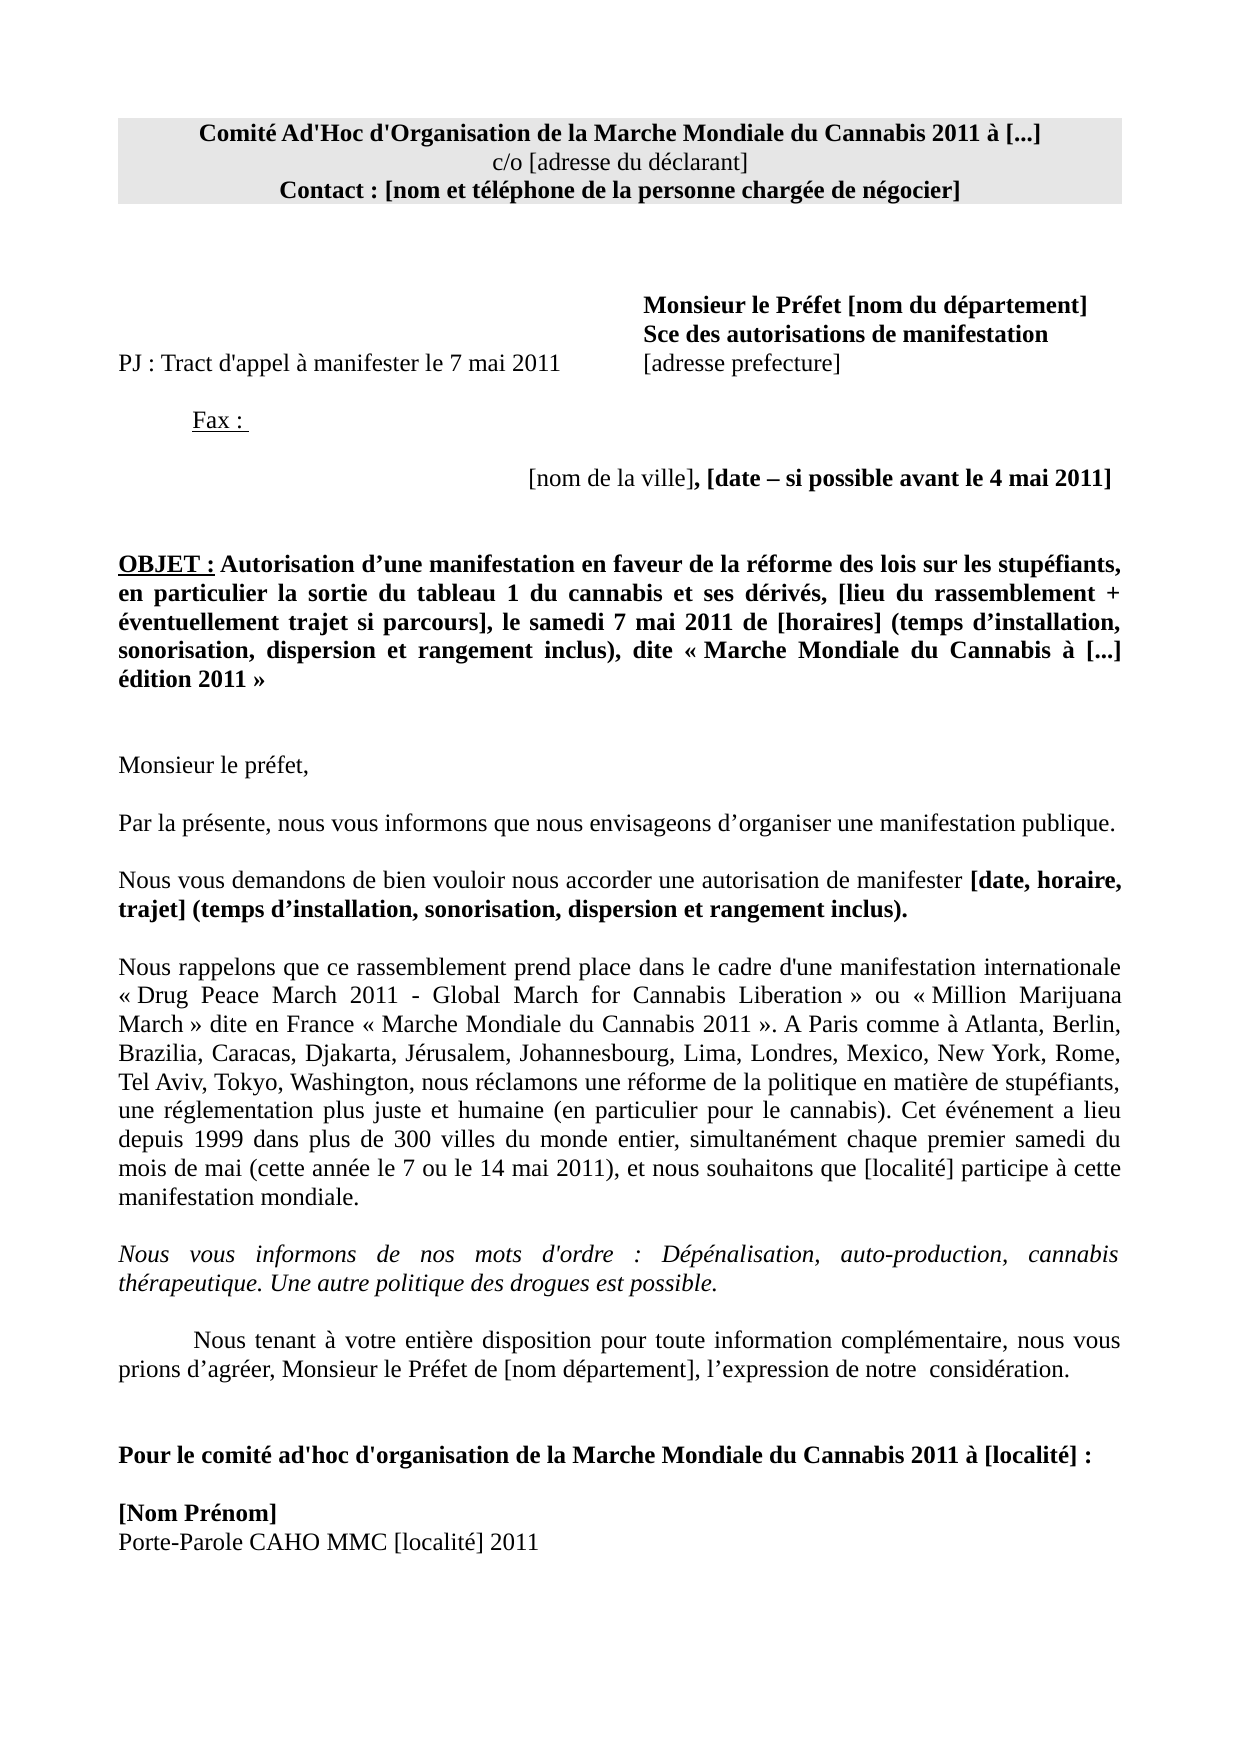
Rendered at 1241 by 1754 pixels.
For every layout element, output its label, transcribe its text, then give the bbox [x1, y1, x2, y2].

text PJ : Tract d'appel à manifester le 7 mai 2011 [adresse prefecture] [118, 348, 1122, 377]
text Fax : [118, 406, 1122, 434]
text Nous vous informons de nos mots d'ordre : Dépénalisation, auto-production, cannabis thérapeutique. Une autre politique des drogues est possible. [118, 1239, 1122, 1297]
text Monsieur le préfet, [118, 751, 1122, 779]
text Par la présente, nous vous informons que nous envisageons d’organiser une manifestation publique. [118, 808, 1122, 837]
text Nous vous demandons de bien vouloir nous accorder une autorisation de manifester [date, horaire, trajet] (temps d’installation, sonorisation, dispersion et rangement inclus). [118, 866, 1122, 923]
subtitle Comité Ad'Hoc d'Organisation de la Marche Mondiale du Cannabis 2011 à [...] c/o [adresse du déclarant] Contact : [nom et téléphone de la personne chargée de négocier] [118, 118, 1122, 204]
text Sce des autorisations de manifestation [118, 319, 1122, 348]
text Monsieur le Préfet [nom du département] [118, 291, 1122, 319]
text Porte-Parole CAHO MMC [localité] 2011 [118, 1527, 1122, 1556]
text [nom de la ville], [date – si possible avant le 4 mai 2011] [118, 463, 1122, 492]
text Nous rappelons que ce rassemblement prend place dans le cadre d'une manifestation internationale « Drug Peace March 2011 - Global March for Cannabis Liberation » ou « Million Marijuana March » dite en France « Marche Mondiale du Cannabis 2011 ». A Paris comme à Atlanta, Berlin, Brazilia, Caracas, Djakarta, Jérusalem, Johannesbourg, Lima, Londres, Mexico, New York, Rome, Tel Aviv, Tokyo, Washington, nous réclamons une réforme de la politique en matière de stupéfiants, une réglementation plus juste et humaine (en particulier pour le cannabis). Cet événement a lieu depuis 1999 dans plus de 300 villes du monde entier, simultanément chaque premier samedi du mois de mai (cette année le 7 ou le 14 mai 2011), et nous souhaitons que [localité] participe à cette manifestation mondiale. [118, 952, 1122, 1211]
text [Nom Prénom] [118, 1498, 1122, 1527]
text Pour le comité ad'hoc d'organisation de la Marche Mondiale du Cannabis 2011 à [localité] : [118, 1441, 1122, 1469]
text Nous tenant à votre entière disposition pour toute information complémentaire, nous vous prions d’agréer, Monsieur le Préfet de [nom département], l’expression de notre considération. [118, 1326, 1122, 1383]
text OBJET : Autorisation d’une manifestation en faveur de la réforme des lois sur les stupéfiants, en particulier la sortie du tableau 1 du cannabis et ses dérivés, [lieu du rassemblement + éventuellement trajet si parcours], le samedi 7 mai 2011 de [horaires] (temps d’installation, sonorisation, dispersion et rangement inclus), dite « Marche Mondiale du Cannabis à [...] édition 2011 » [118, 549, 1122, 693]
